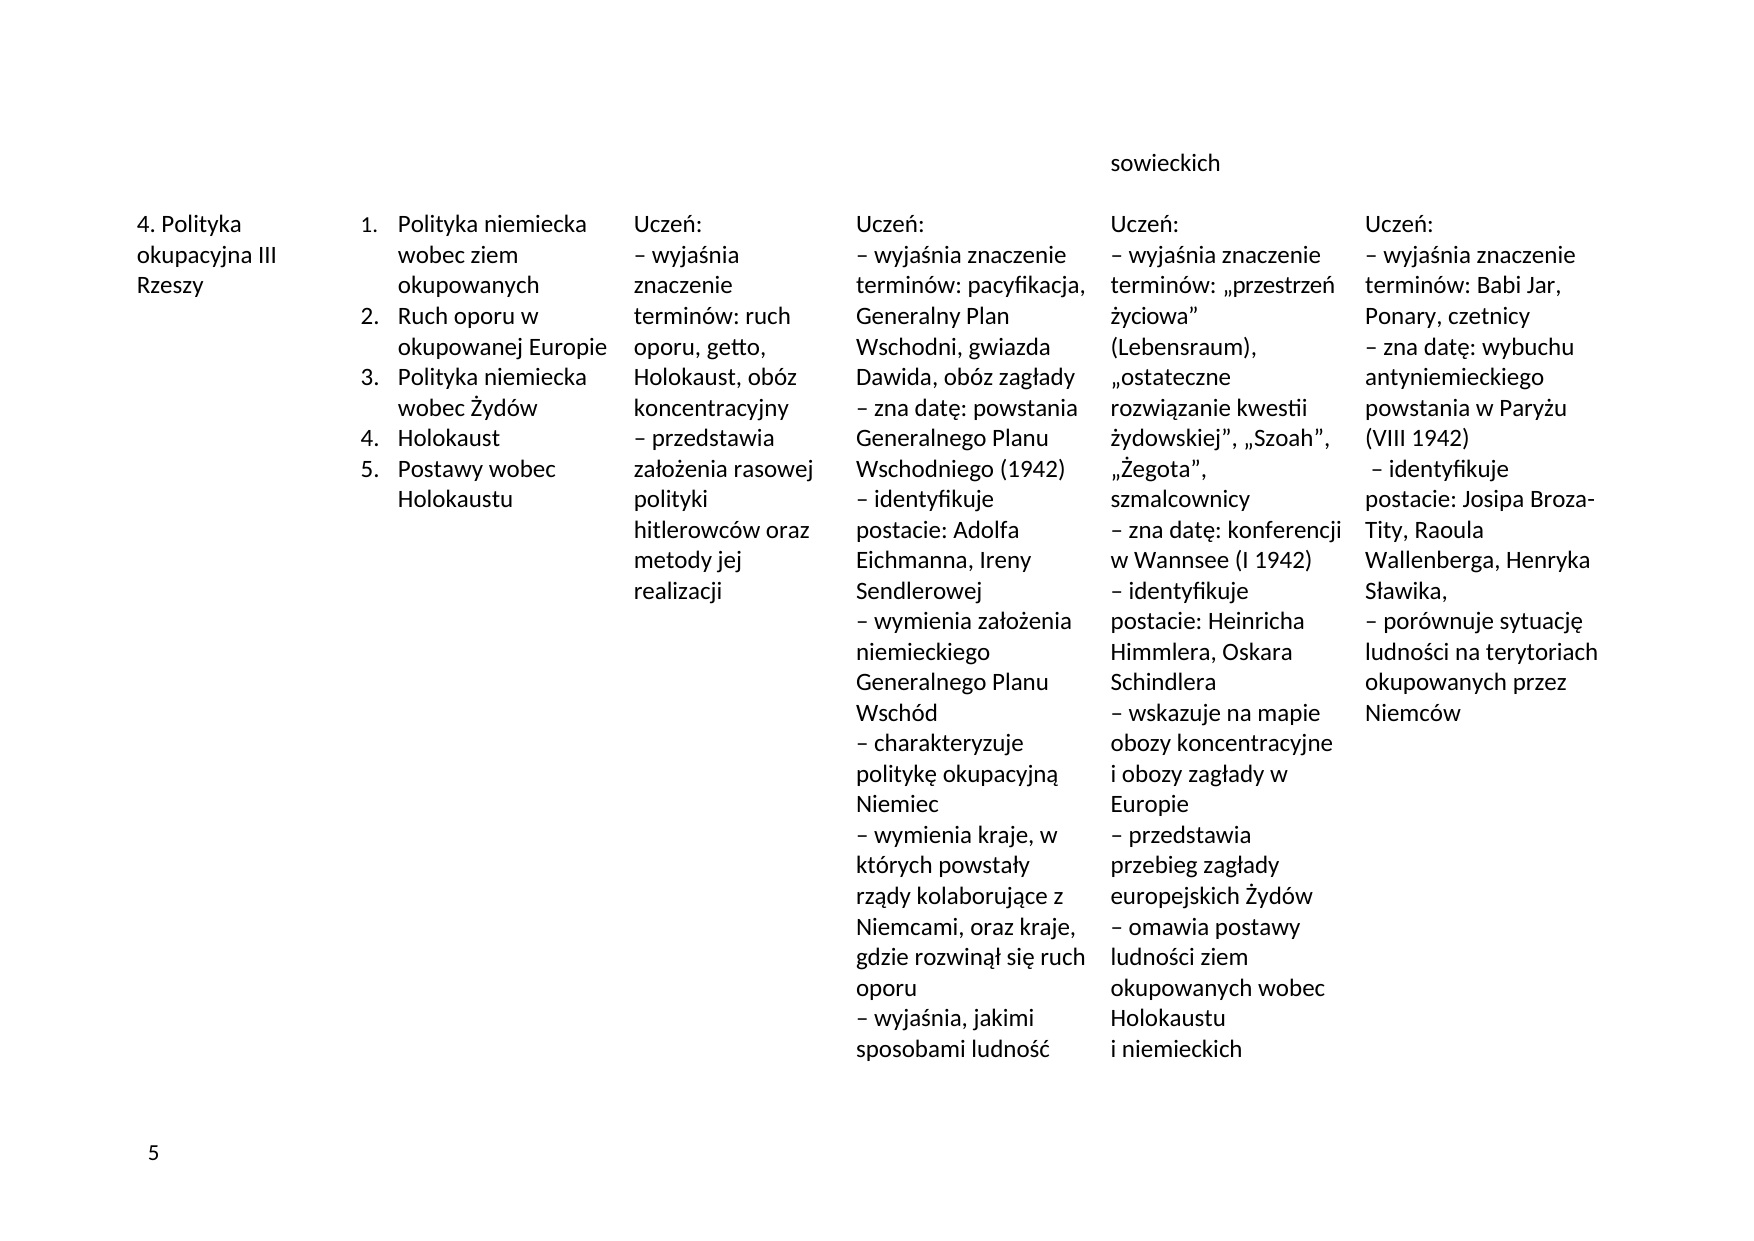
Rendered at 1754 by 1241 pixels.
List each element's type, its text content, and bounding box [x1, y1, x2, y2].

table_cell 4. Polityka okupacyjna III Rzeszy [125, 209, 349, 1063]
table_cell Uczeń: – wyjaśnia znaczenie terminów: pacyfikacja, Generalny Plan Wschodni, gwiazda Dawida, obóz zagłady – zna datę: powstania Generalnego Planu Wschodniego (1942) – identyfikuje postacie: Adolfa Eichmanna, Ireny Sendlerowej – wymienia założenia niemieckiego Generalnego Planu Wschód – charakteryzuje politykę okupacyjną Niemiec – wymienia kraje, w których powstały rządy kolaborujące z Niemcami, oraz kraje, gdzie rozwinął się ruch oporu – wyjaśnia, jakimi sposobami ludność [845, 209, 1099, 1063]
table_cell Polityka niemiecka wobec ziem okupowanych Ruch oporu w okupowanej Europie Polityka niemiecka wobec Żydów Holokaust Postawy wobec Holokaustu [349, 209, 622, 1063]
table_cell [622, 148, 844, 209]
table_cell Uczeń: – wyjaśnia znaczenie terminów: Babi Jar, Ponary, czetnicy – zna datę: wybuchu antyniemieckiego powstania w Paryżu (VIII 1942) – identyfikuje postacie: Josipa Broza-Tity, Raoula Wallenberga, Henryka Sławika, – porównuje sytuację ludności na terytoriach okupowanych przez Niemców [1354, 209, 1617, 1063]
table_cell [845, 148, 1099, 209]
table_cell Uczeń: – wyjaśnia znaczenie terminów: „przestrzeń życiowa” (Lebensraum), „ostateczne rozwiązanie kwestii żydowskiej”, „Szoah”, „Żegota”, szmalcownicy – zna datę: konferencji w Wannsee (I 1942) – identyfikuje postacie: Heinricha Himmlera, Oskara Schindlera – wskazuje na mapie obozy koncentracyjne i obozy zagłady w Europie – przedstawia przebieg zagłady europejskich Żydów – omawia postawy ludności ziem okupowanych wobec Holokaustu i niemieckich [1099, 209, 1354, 1063]
table_cell [349, 148, 622, 209]
table_cell [1354, 148, 1617, 209]
table_cell [125, 148, 349, 209]
table_cell Uczeń: – wyjaśnia znaczenie terminów: ruch oporu, getto, Holokaust, obóz koncentracyjny – przedstawia założenia rasowej polityki hitlerowców oraz metody jej realizacji [622, 209, 844, 1063]
table_cell sowieckich [1099, 148, 1354, 209]
